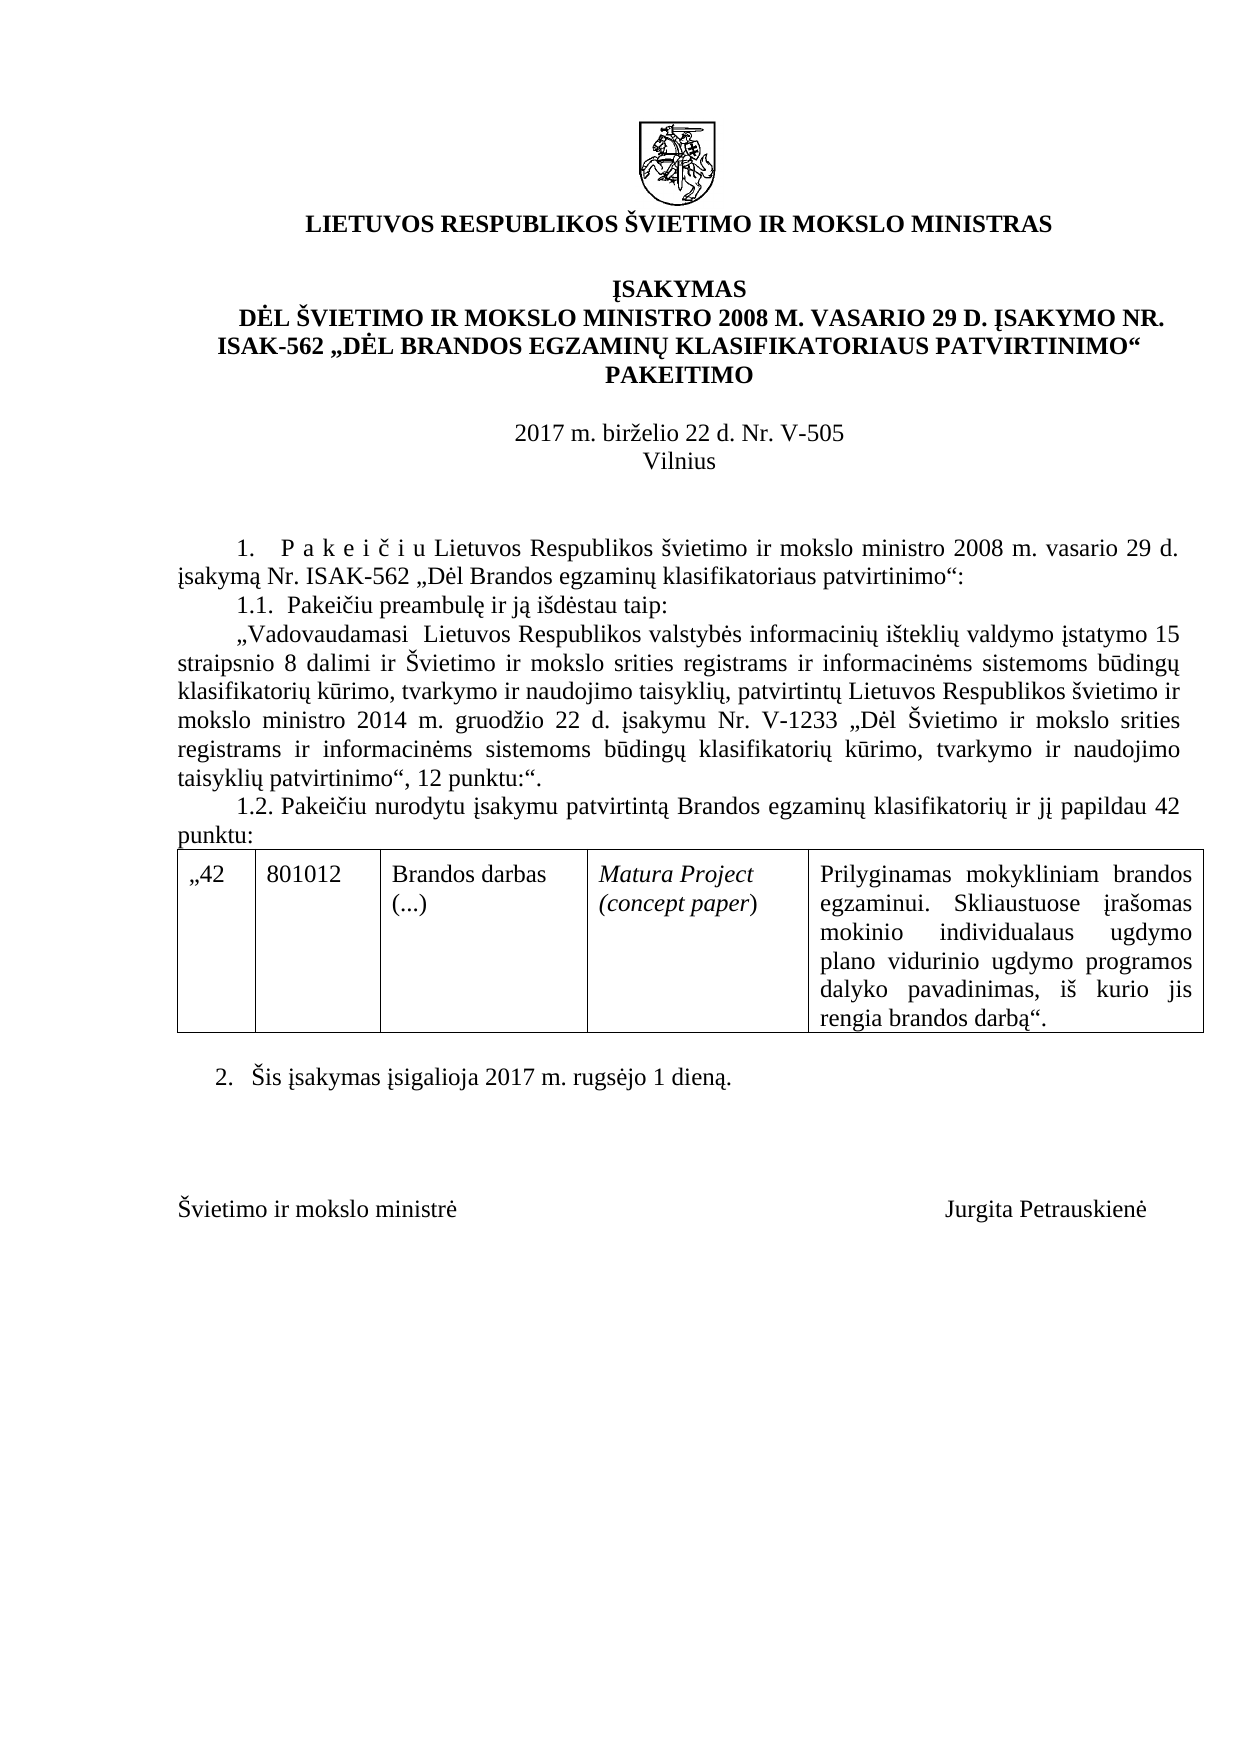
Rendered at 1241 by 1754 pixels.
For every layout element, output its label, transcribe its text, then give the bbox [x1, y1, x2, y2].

text DĖL ŠVIETIMO IR MOKSLO MINISTRO 2008 M. VASARIO 29 D. ĮSAKYMO NR. ISAK-562 „DĖL BRANDOS EGZAMINŲ KLASIFIKATORIAUS PATVIRTINIMO“ PAKEITIMO [177, 303, 1181, 389]
text 1.1. Pakeičiu preambulę ir ją išdėstau taip: [177, 590, 1181, 619]
text „Vadovaudamasi Lietuvos Respublikos valstybės informacinių išteklių valdymo įstatymo 15 straipsnio 8 dalimi ir Švietimo ir mokslo srities registrams ir informacinėms sistemoms būdingų klasifikatorių kūrimo, tvarkymo ir naudojimo taisyklių, patvirtintų Lietuvos Respublikos švietimo ir mokslo ministro 2014 m. gruodžio 22 d. įsakymu Nr. V-1233 „Dėl Švietimo ir mokslo srities registrams ir informacinėms sistemoms būdingų klasifikatorių kūrimo, tvarkymo ir naudojimo taisyklių patvirtinimo“, 12 punktu:“. [177, 619, 1181, 791]
table_header Matura Project (concept paper) [588, 850, 808, 1032]
text 1.2. Pakeičiu nurodytu įsakymu patvirtintą Brandos egzaminų klasifikatorių ir jį papildau 42 punktu: [177, 791, 1181, 849]
text 1. P a k e i č i u Lietuvos Respublikos švietimo ir mokslo ministro 2008 m. vasario 29 d. įsakymą Nr. ISAK-562 „Dėl Brandos egzaminų klasifikatoriaus patvirtinimo“: [177, 533, 1181, 590]
text LIETUVOS RESPUBLIKOS ŠVIETIMO IR MOKSLO MINISTRAS [177, 209, 1181, 237]
text 2017 m. birželio 22 d. Nr. V-505 [177, 418, 1181, 446]
table_header Prilyginamas mokykliniam brandos egzaminui. Skliaustuose įrašomas mokinio individualaus ugdymo plano vidurinio ugdymo programos dalyko pavadinimas, iš kurio jis rengia brandos darbą“. [809, 850, 1203, 1032]
text Švietimo ir mokslo ministrė Jurgita Petrauskienė [177, 1194, 1181, 1223]
table_header Brandos darbas (...) [381, 850, 587, 1032]
table_header „42 [178, 850, 255, 1032]
text ĮSAKYMAS [177, 274, 1181, 303]
text Vilnius [177, 446, 1181, 475]
text 2. Šis įsakymas įsigalioja 2017 m. rugsėjo 1 dieną. [177, 1062, 1181, 1091]
table_header 801012 [256, 850, 380, 1032]
